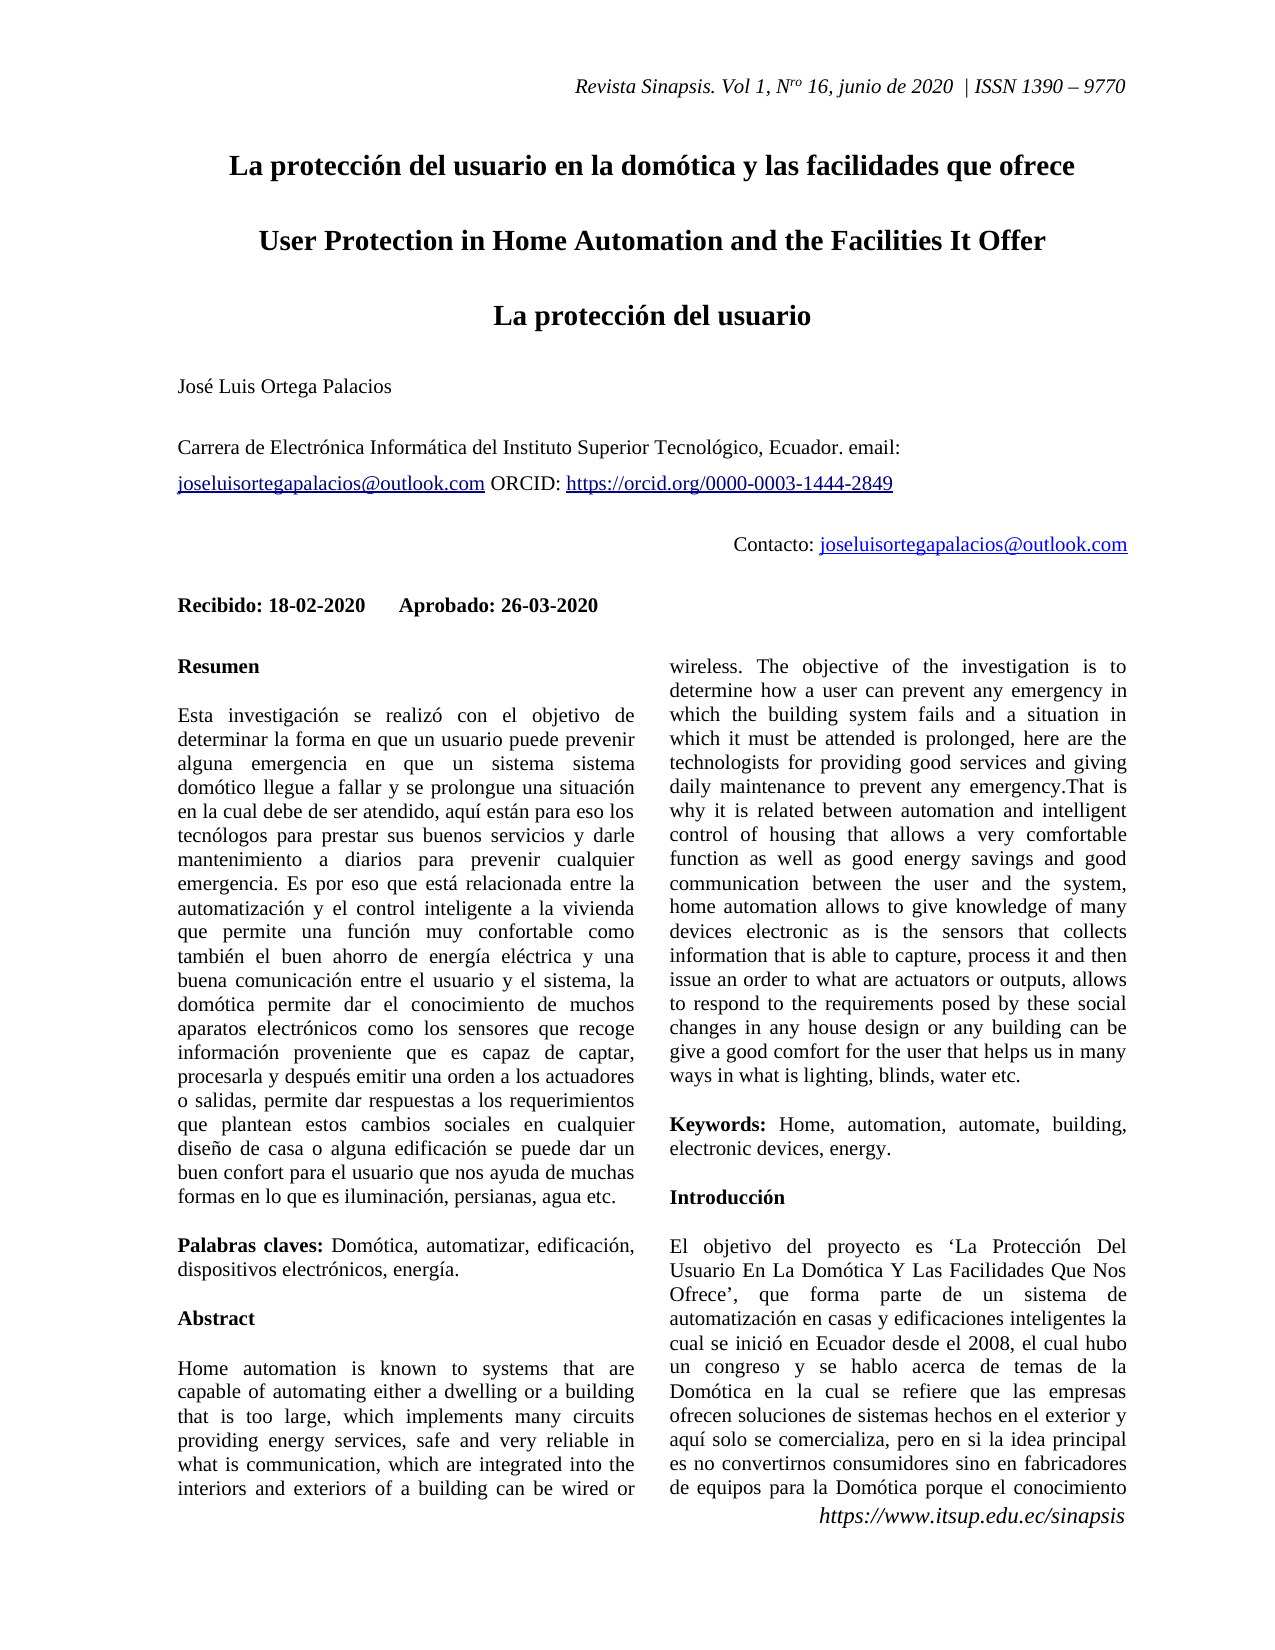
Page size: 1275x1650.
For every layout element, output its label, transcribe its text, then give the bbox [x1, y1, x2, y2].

text Home automation is known to systems that are capable of automating either a dwelling or a building that is too large, which implements many circuits providing energy services, safe and very reliable in what is communication, which are integrated into the interiors and exteriors of a building can be wired or [177, 1355, 635, 1500]
text wireless. The objective of the investigation is to determine how a user can prevent any emergency in which the building system fails and a situation in which it must be attended is prolonged, here are the technologists for providing good services and giving daily maintenance to prevent any emergency.That is why it is related between automation and intelligent control of housing that allows a very comfortable function as well as good energy savings and good communication between the user and the system, home automation allows to give knowledge of many devices electronic as is the sensors that collects information that is able to capture, process it and then issue an order to what are actuators or outputs, allows to respond to the requirements posed by these social changes in any house design or any building can be give a good comfort for the user that helps us in many ways in what is lighting, blinds, water etc. [669, 654, 1127, 1087]
text El objetivo del proyecto es ‘La Protección Del Usuario En La Domótica Y Las Facilidades Que Nos Ofrece’, que forma parte de un sistema de automatización en casas y edificaciones inteligentes la cual se inició en Ecuador desde el 2008, el cual hubo un congreso y se hablo acerca de temas de la Domótica en la cual se refiere que las empresas ofrecen soluciones de sistemas hechos en el exterior y aquí solo se comercializa, pero en si la idea principal es no convertirnos consumidores sino en fabricadores de equipos para la Domótica porque el conocimiento [669, 1234, 1127, 1499]
text Keywords: Home, automation, automate, building, electronic devices, energy. [669, 1112, 1127, 1160]
text Contacto: joseluisortegapalacios@outlook.com [177, 532, 1127, 556]
text La protección del usuario [177, 298, 1127, 332]
text Abstract [177, 1306, 635, 1330]
text Introducción [669, 1185, 1127, 1209]
text Carrera de Electrónica Informática del Instituto Superior Tecnológico, Ecuador. email: joseluisortegapalacios@outlook.com ORCID: https://orcid.org/0000-0003-1444-2849 [177, 435, 1127, 495]
text Esta investigación se realizó con el objetivo de determinar la forma en que un usuario puede prevenir alguna emergencia en que un sistema sistema domótico llegue a fallar y se prolongue una situación en la cual debe de ser atendido, aquí están para eso los tecnólogos para prestar sus buenos servicios y darle mantenimiento a diarios para prevenir cualquier emergencia. Es por eso que está relacionada entre la automatización y el control inteligente a la vivienda que permite una función muy confortable como también el buen ahorro de energía eléctrica y una buena comunicación entre el usuario y el sistema, la domótica permite dar el conocimiento de muchos aparatos electrónicos como los sensores que recoge información proveniente que es capaz de captar, procesarla y después emitir una orden a los actuadores o salidas, permite dar respuestas a los requerimientos que plantean estos cambios sociales en cualquier diseño de casa o alguna edificación se puede dar un buen confort para el usuario que nos ayuda de muchas formas en lo que es iluminación, persianas, agua etc. [177, 703, 635, 1208]
text Recibido: 18-02-2020 Aprobado: 26-03-2020 [177, 593, 1127, 617]
text La protección del usuario en la domótica y las facilidades que ofrece [177, 148, 1127, 181]
text Palabras claves: Domótica, automatizar, edificación, dispositivos electrónicos, energía. [177, 1233, 635, 1281]
text José Luis Ortega Palacios [177, 374, 1127, 398]
text Resumen [177, 654, 635, 678]
text User Protection in Home Automation and the Facilities It Offer [177, 223, 1127, 257]
